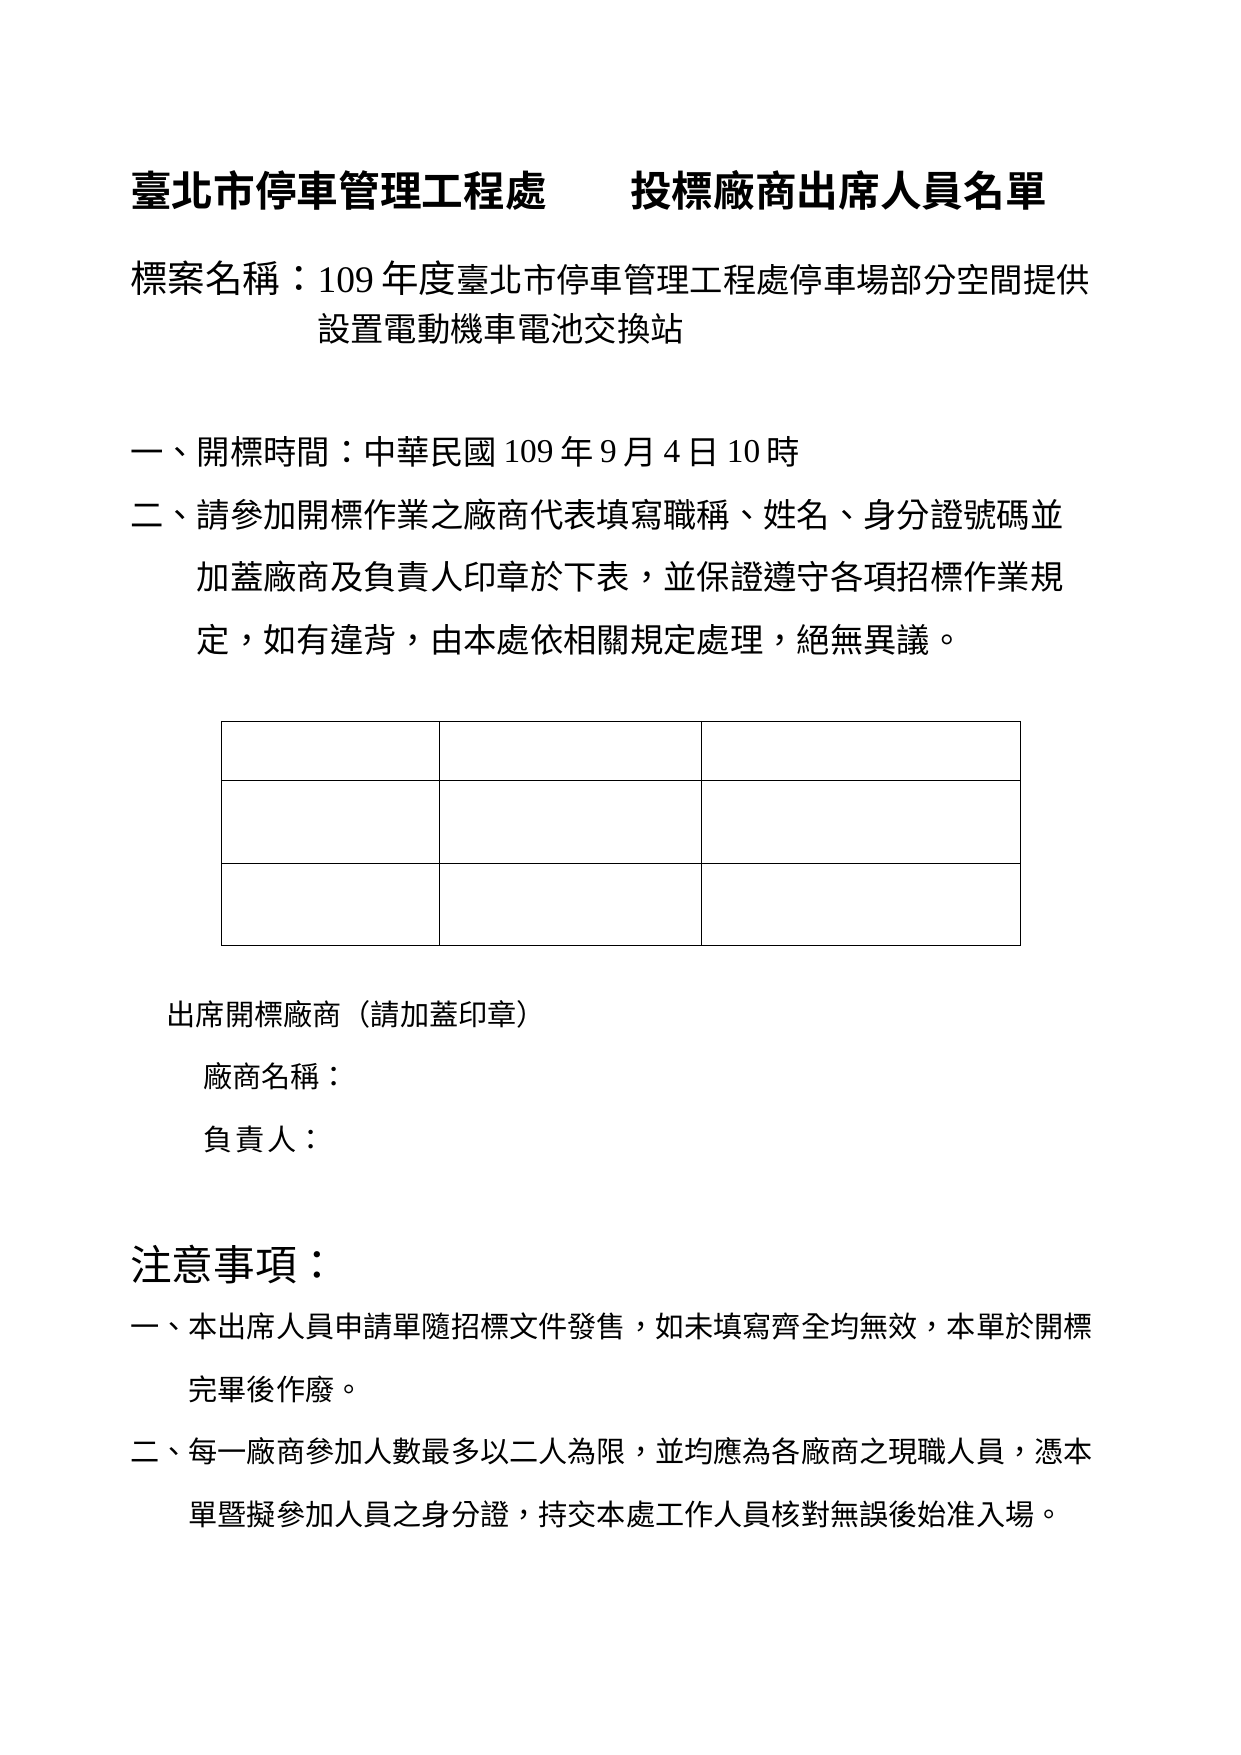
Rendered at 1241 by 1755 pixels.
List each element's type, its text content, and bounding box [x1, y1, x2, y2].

text 臺北市停車管理工程處 投標廠商出席人員名單 [130, 158, 1093, 219]
text 注意事項： [130, 1221, 1093, 1283]
table_header 姓 名 [440, 722, 701, 780]
table_cell [702, 864, 1020, 945]
table_header 職 稱 [222, 722, 439, 780]
table_cell [440, 864, 701, 945]
text 廠商名稱： [130, 1033, 1093, 1096]
table_header 身 分 證 號 碼 [702, 722, 1020, 780]
table_cell [222, 864, 439, 945]
table_cell [440, 781, 701, 863]
text 二、請參加開標作業之廠商代表填寫職稱、姓名、身分證號碼並加蓋廠商及負責人印章於下表，並保證遵守各項招標作業規定，如有違背，由本處依相關規定處理，絕無異議。 [130, 471, 1093, 658]
text 出席開標廠商（請加蓋印章） [130, 971, 1093, 1033]
table_cell [222, 781, 439, 863]
text 二、每一廠商參加人數最多以二人為限，並均應為各廠商之現職人員，憑本單暨擬參加人員之身分證，持交本處工作人員核對無誤後始准入場。 [130, 1408, 1093, 1533]
table_cell [702, 781, 1020, 863]
text 標案名稱：109年度臺北市停車管理工程處停車場部分空間提供設置電動機車電池交換站 [130, 249, 1093, 351]
text 一、本出席人員申請單隨招標文件發售，如未填寫齊全均無效，本單於開標完畢後作廢。 [130, 1283, 1093, 1408]
text 一、開標時間：中華民國109年9月4日10時 [130, 408, 1093, 471]
text 負責人： [130, 1096, 1093, 1158]
